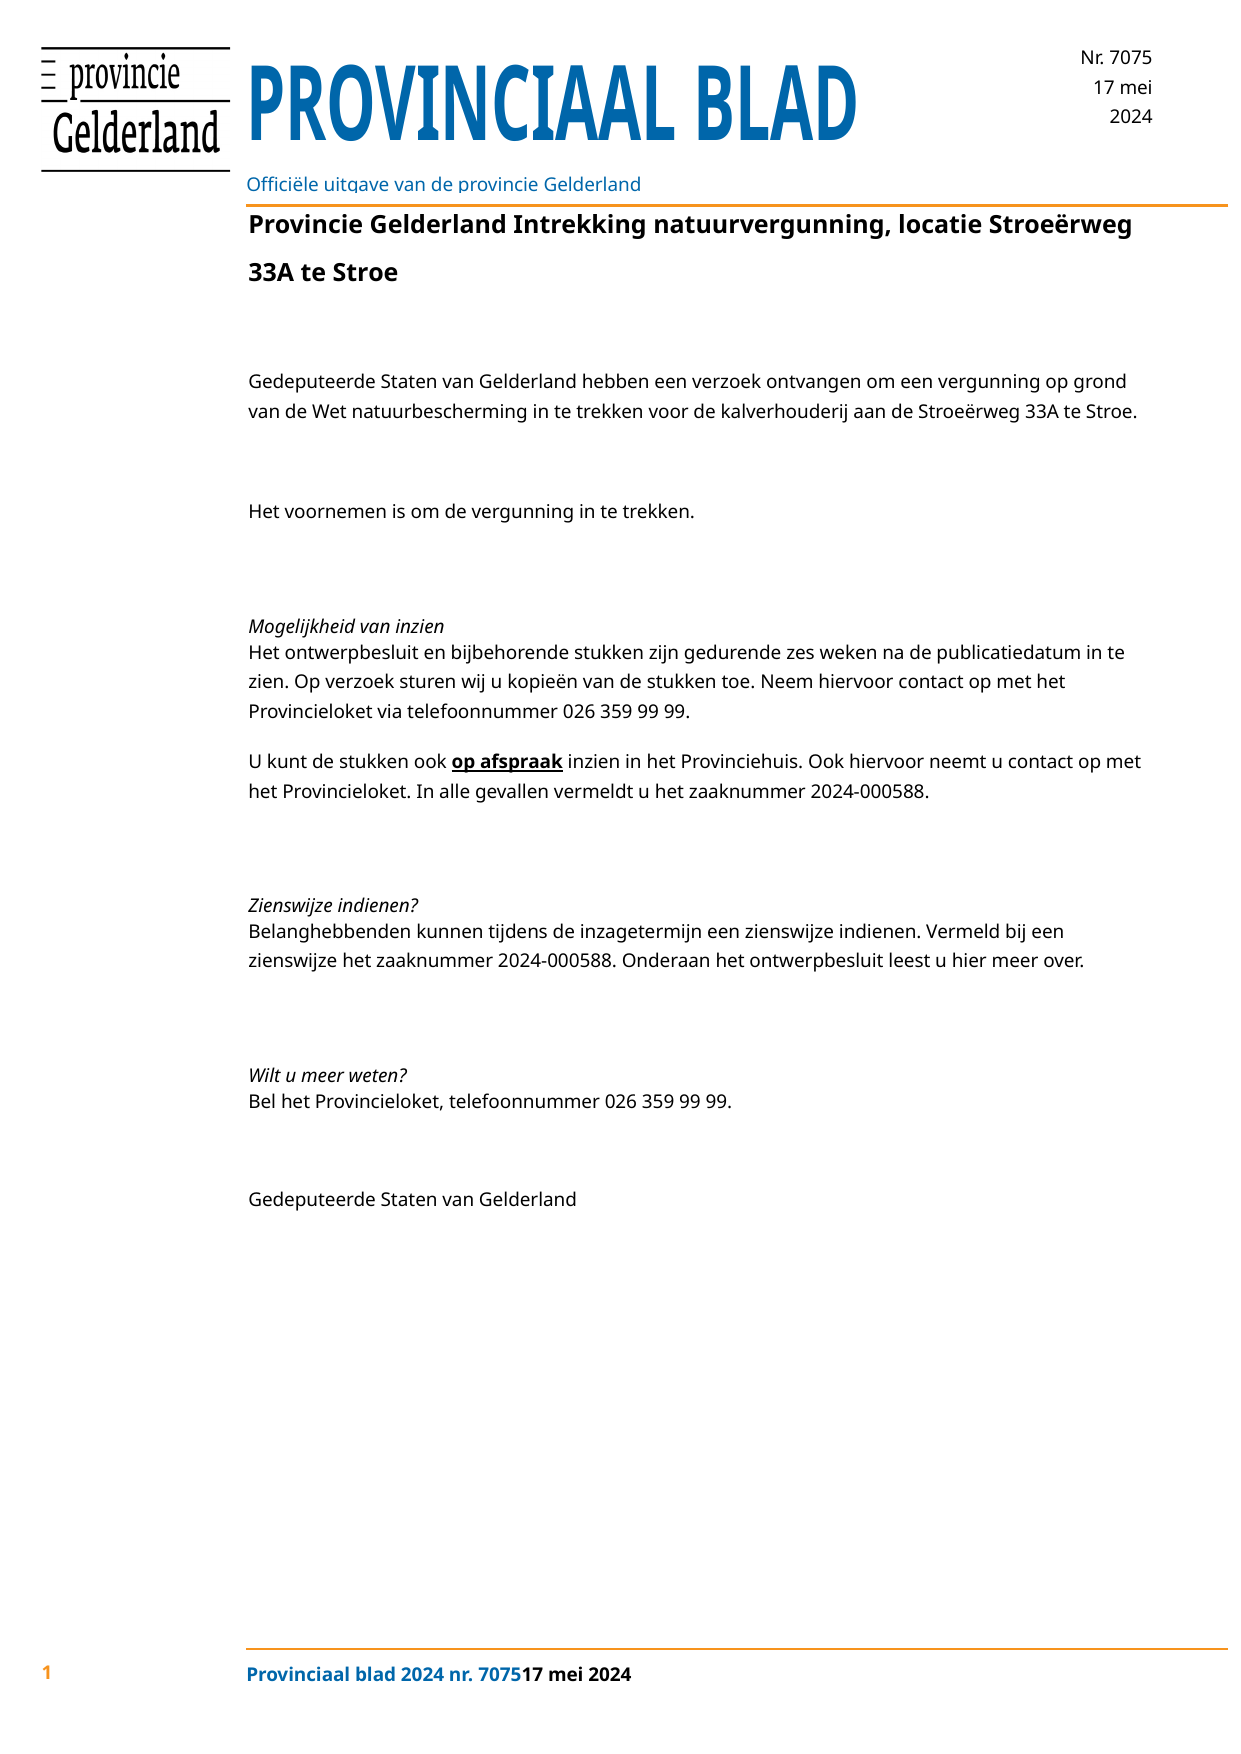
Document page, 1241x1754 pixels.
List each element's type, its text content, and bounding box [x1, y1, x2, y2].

text Het ontwerpbesluit en bijbehorende stukken zijn gedurende zes weken na de publicatiedatum in te zien. Op verzoek sturen wij u kopieën van de stukken toe. Neem hiervoor contact op met het Provincieloket via telefoonnummer 026 359 99 99. [248, 639, 1152, 724]
text Provincie Gelderland Intrekking natuurvergunning, locatie Stroeërweg 33A te Stroe [248, 207, 1152, 288]
text Gedeputeerde Staten van Gelderland hebben een verzoek ontvangen om een vergunning op grond van de Wet natuurbescherming in te trekken voor de kalverhouderij aan de Stroeërweg 33A te Stroe. [248, 368, 1152, 424]
text Gedeputeerde Staten van Gelderland [248, 1186, 1152, 1212]
text Mogelijkheid van inzien [248, 613, 1152, 639]
text Wilt u meer weten? [248, 1062, 1152, 1088]
text Belanghebbenden kunnen tijdens de inzagetermijn een zienswijze indienen. Vermeld bij een zienswijze het zaaknummer 2024-000588. Onderaan het ontwerpbesluit leest u hier meer over. [248, 918, 1152, 973]
picture [41, 47, 231, 172]
text U kunt de stukken ook op afspraak inzien in het Provinciehuis. Ook hiervoor neemt u contact op met het Provincieloket. In alle gevallen vermeldt u het zaaknummer 2024-000588. [248, 748, 1152, 804]
text Het voornemen is om de vergunning in te trekken. [248, 499, 1152, 524]
text Zienswijze indienen? [248, 892, 1152, 918]
text Bel het Provincieloket, telefoonnummer 026 359 99 99. [248, 1088, 1152, 1113]
